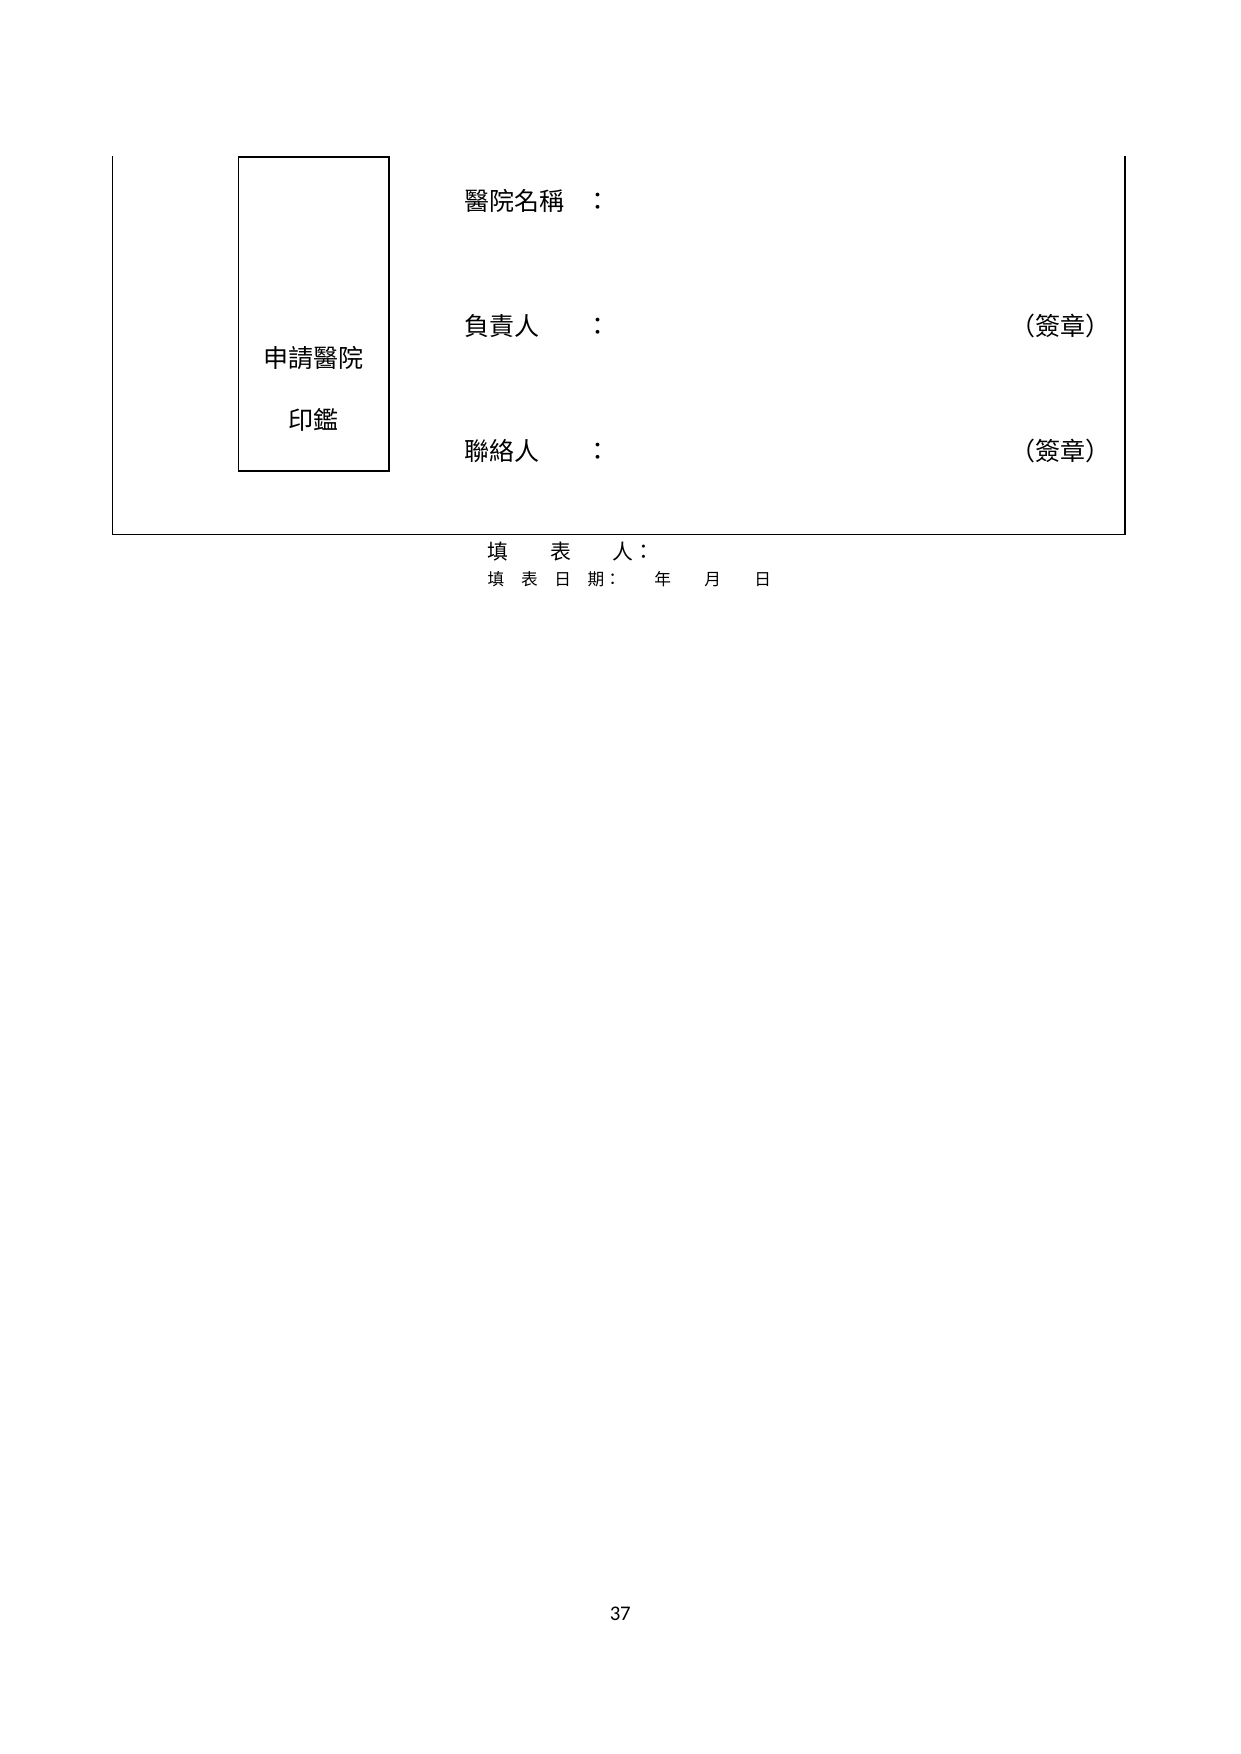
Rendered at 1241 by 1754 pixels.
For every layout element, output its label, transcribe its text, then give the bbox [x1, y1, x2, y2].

table_cell [390, 156, 462, 470]
table_cell 醫院名稱 負責人 聯絡人 [462, 156, 583, 470]
table_cell ： ： （簽章） ： （簽章） [583, 156, 1124, 470]
table_cell [462, 470, 583, 534]
table_cell [113, 156, 238, 470]
text 填 表 人： [112, 535, 1128, 566]
text 填 表 日 期： 年 月 日 [112, 566, 1128, 591]
table_cell 申請醫院 印鑑 [239, 158, 388, 470]
table_cell [583, 470, 1124, 534]
table_cell [113, 470, 462, 534]
